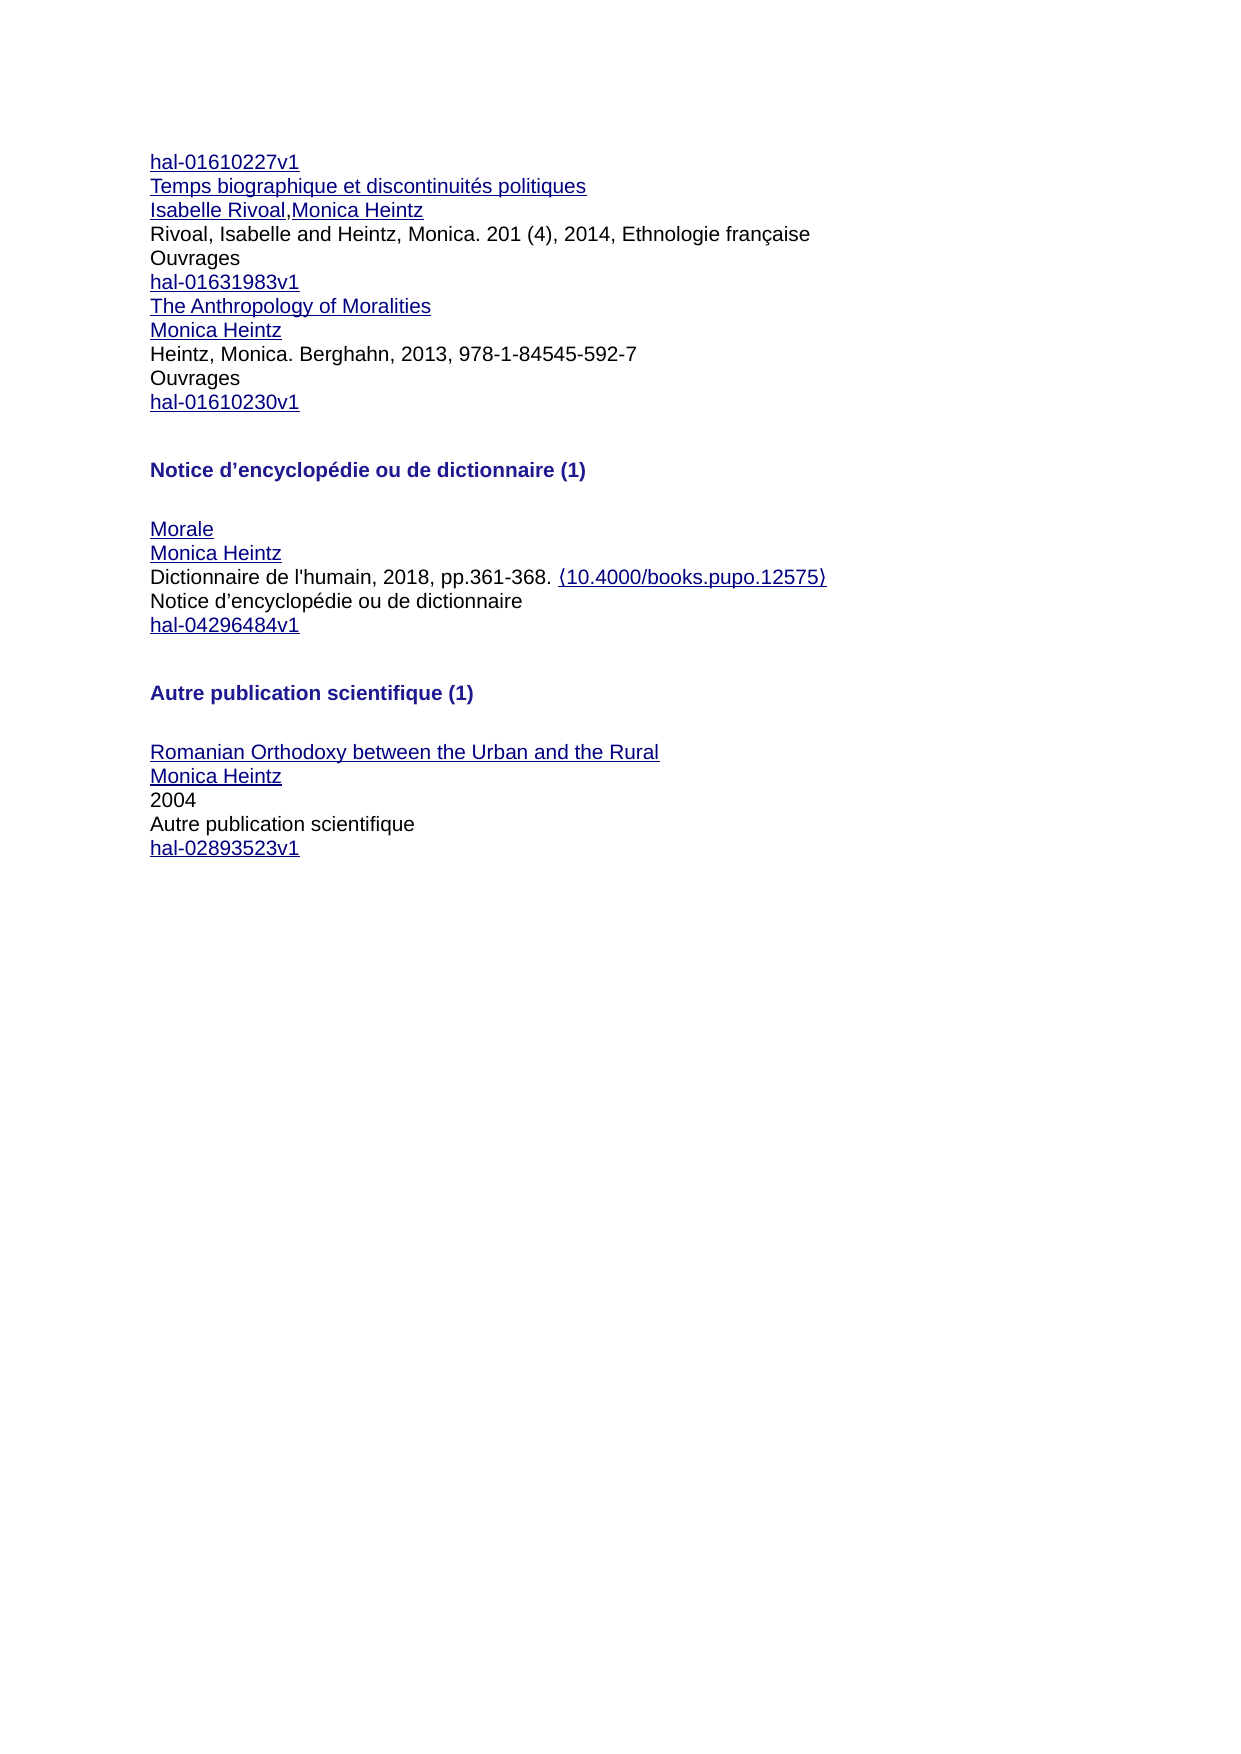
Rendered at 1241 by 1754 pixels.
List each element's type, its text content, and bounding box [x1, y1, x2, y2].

table_header Morale Monica Heintz Dictionnaire de l'humain, 2018, pp.361-368. ⟨10.4000/books.pupo.12575⟩ Notice d’encyclopédie ou de dictionnaire hal-04296484v1 [150, 517, 1090, 636]
table_cell The Anthropology of Moralities Monica Heintz Heintz, Monica. Berghahn, 2013, 978-1-84545-592-7 Ouvrages hal-01610230v1 [150, 294, 1090, 413]
table_cell Temps biographique et discontinuités politiques Isabelle Rivoal,Monica Heintz Rivoal, Isabelle and Heintz, Monica. 201 (4), 2014, Ethnologie française Ouvrages hal-01631983v1 [150, 174, 1090, 294]
subtitle Autre publication scientifique (1) [150, 681, 1090, 705]
table_cell Temps biographiques et discontinuités politiques Monica Heintz,Isabelle Rivoal Heintz, Monica and Rivoal, Isabelle. 3, 2014, Ethnologie française Ouvrages hal-01610227v1 [150, 150, 1090, 174]
subtitle Notice d’encyclopédie ou de dictionnaire (1) [150, 458, 1090, 482]
table_header Romanian Orthodoxy between the Urban and the Rural Monica Heintz 2004 Autre publication scientifique hal-02893523v1 [150, 740, 1090, 859]
